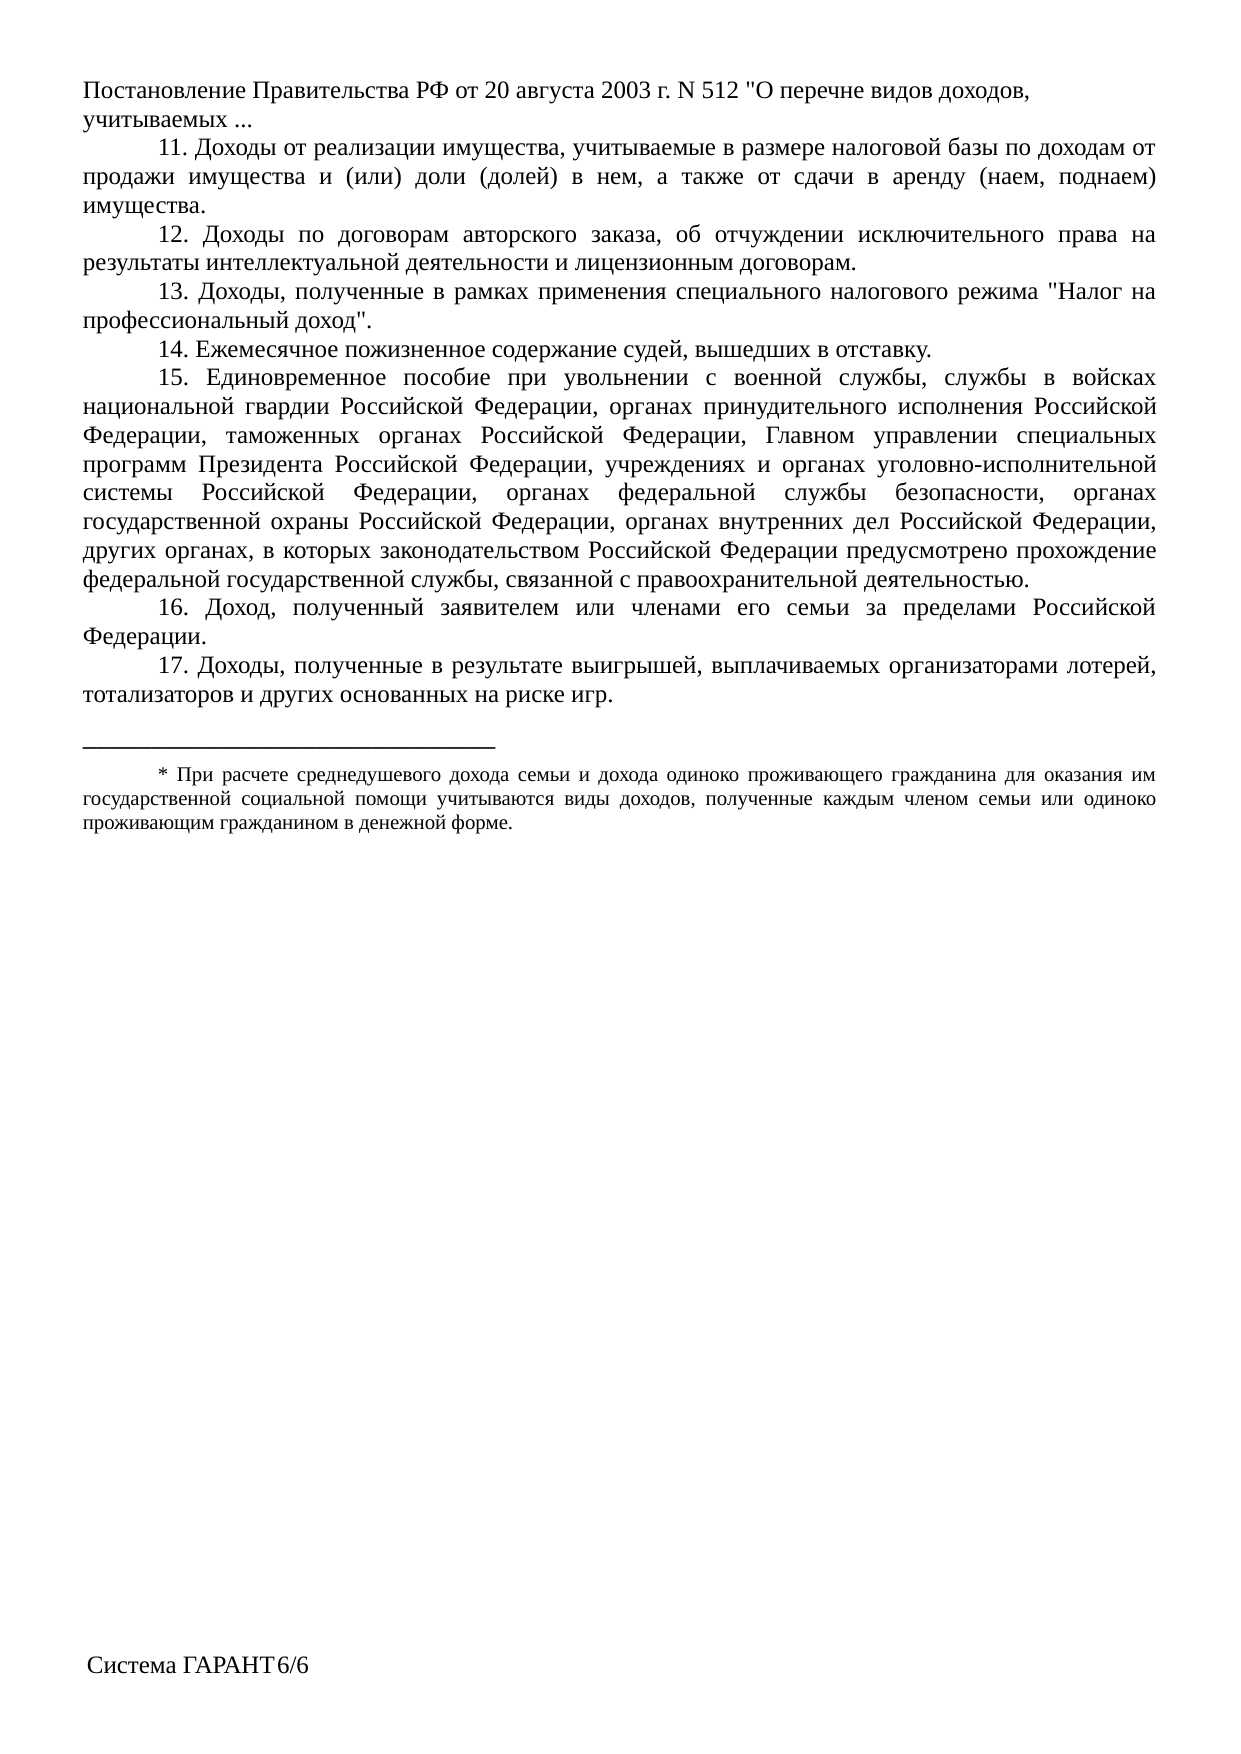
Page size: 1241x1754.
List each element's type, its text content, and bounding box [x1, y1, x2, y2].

text 15. Единовременное пособие при увольнении с военной службы, службы в войсках национальной гвардии Российской Федерации, органах принудительного исполнения Российской Федерации, таможенных органах Российской Федерации, Главном управлении специальных программ Президента Российской Федерации, учреждениях и органах уголовно-исполнительной системы Российской Федерации, органах федеральной службы безопасности, органах государственной охраны Российской Федерации, органах внутренних дел Российской Федерации, других органах, в которых законодательством Российской Федерации предусмотрено прохождение федеральной государственной службы, связанной с правоохранительной деятельностью. [83, 362, 1157, 592]
text * При расчете среднедушевого дохода семьи и дохода одиноко проживающего гражданина для оказания им государственной социальной помощи учитываются виды доходов, полученные каждым членом семьи или одиноко проживающим гражданином в денежной форме. [83, 762, 1157, 834]
text ────────────────────────────── [83, 736, 1157, 762]
text 13. Доходы, полученные в рамках применения специального налогового режима "Налог на профессиональный доход". [83, 276, 1157, 334]
text 11. Доходы от реализации имущества, учитываемые в размере налоговой базы по доходам от продажи имущества и (или) доли (долей) в нем, а также от сдачи в аренду (наем, поднаем) имущества. [83, 132, 1157, 219]
text 16. Доход, полученный заявителем или членами его семьи за пределами Российской Федерации. [83, 592, 1157, 650]
text 12. Доходы по договорам авторского заказа, об отчуждении исключительного права на результаты интеллектуальной деятельности и лицензионным договорам. [83, 219, 1157, 276]
text 17. Доходы, полученные в результате выигрышей, выплачиваемых организаторами лотерей, тотализаторов и других основанных на риске игр. [83, 650, 1157, 707]
text 14. Ежемесячное пожизненное содержание судей, вышедших в отставку. [83, 334, 1157, 362]
